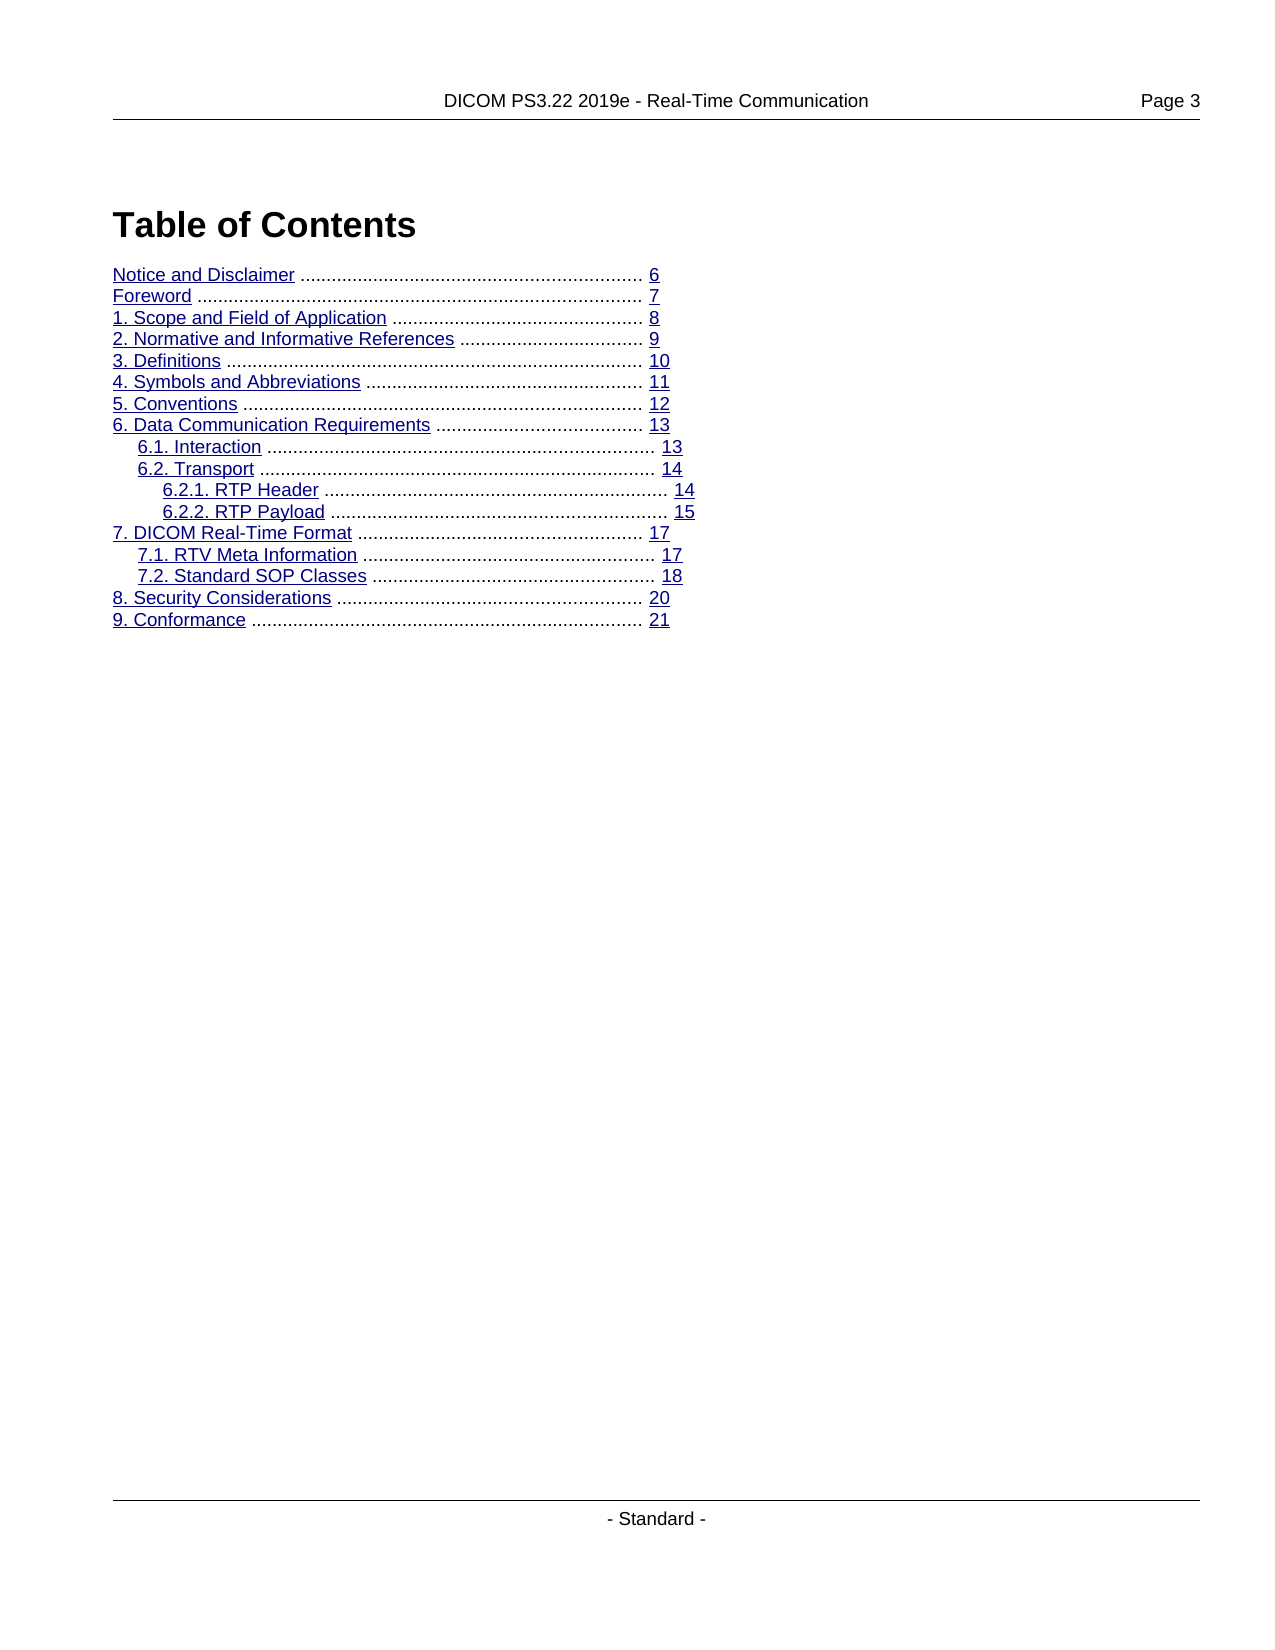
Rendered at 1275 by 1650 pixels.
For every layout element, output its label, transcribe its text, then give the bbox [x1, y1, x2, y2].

text 6.1. Interaction 0 [137, 436, 1175, 457]
text 9. Conformance 0 [112, 608, 1175, 630]
text 7.1. RTV Meta Information 0 [137, 544, 1175, 565]
text 7. DICOM Real-Time Format 0 [112, 522, 1175, 544]
text 6.2.2. RTP Payload 0 [162, 501, 1175, 522]
text 5. Conventions 0 [112, 393, 1175, 414]
text 6.2. Transport 0 [137, 457, 1175, 479]
text Foreword 0 [112, 285, 1175, 306]
text 3. Definitions 0 [112, 349, 1175, 371]
text 8. Security Considerations 0 [112, 587, 1175, 608]
text Table of Contents [112, 204, 1200, 245]
text 6. Data Communication Requirements 0 [112, 414, 1175, 436]
text 1. Scope and Field of Application 0 [112, 306, 1175, 328]
text 7.2. Standard SOP Classes 0 [137, 565, 1175, 587]
text 2. Normative and Informative References 0 [112, 328, 1175, 349]
text 6.2.1. RTP Header 0 [162, 479, 1175, 501]
text 4. Symbols and Abbreviations 0 [112, 371, 1175, 393]
text Notice and Disclaimer 0 [112, 263, 1175, 285]
